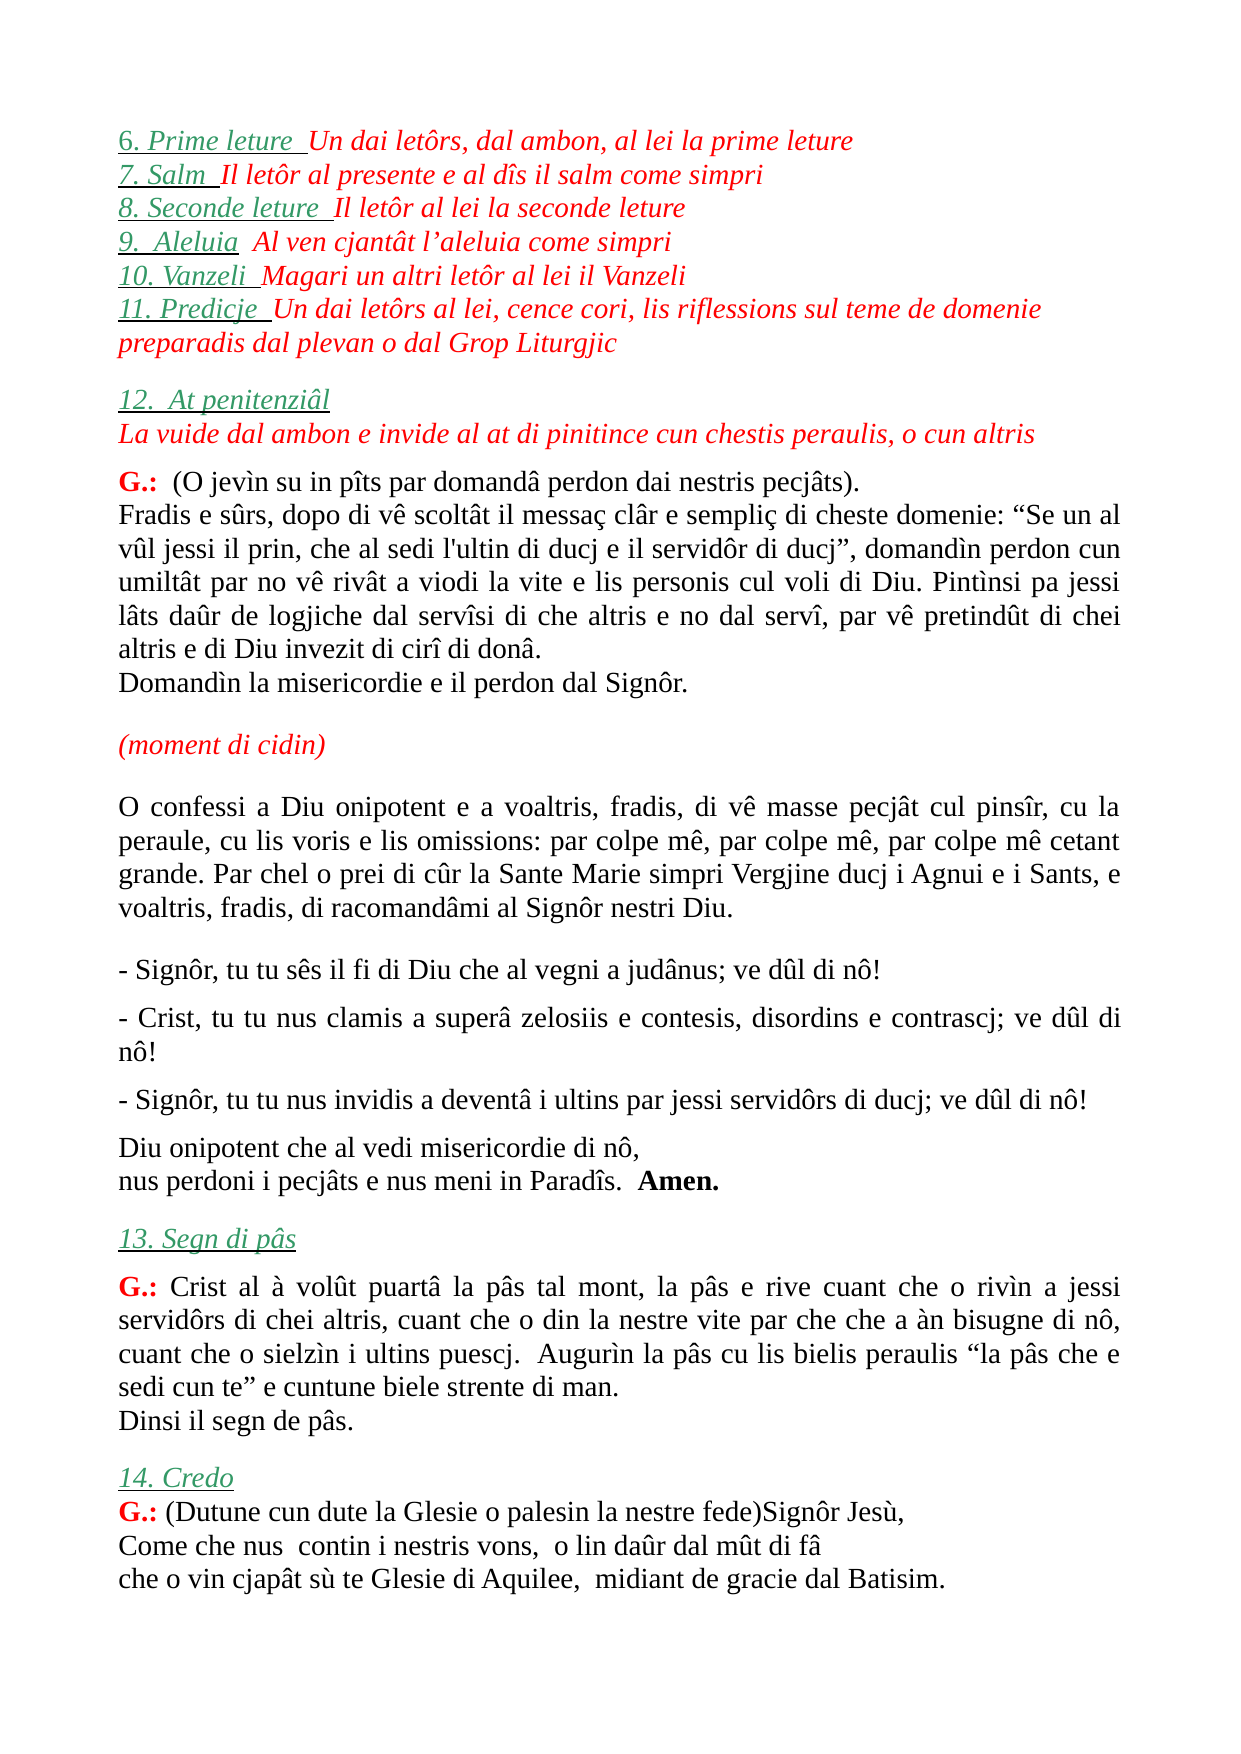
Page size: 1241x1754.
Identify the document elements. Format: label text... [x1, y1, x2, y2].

text 10. Vanzeli Magari un altri letôr al lei il Vanzeli [118, 258, 1122, 291]
text 7. Salm Il letôr al presente e al dîs il salm come simpri [118, 157, 1122, 191]
text - Signôr, tu tu nus invidis a deventâ i ultins par jessi servidôrs di ducj; ve dûl di nô! [118, 1082, 1122, 1115]
text (moment di cidin) [118, 727, 1122, 761]
text G.: (Dutune cun dute la Glesie o palesin la nestre fede)Signôr Jesù, [118, 1494, 1122, 1528]
text 12. At penitenziâl [118, 382, 1122, 416]
text Dinsi il segn de pâs. [118, 1403, 1122, 1437]
text La vuide dal ambon e invide al at di pinitince cun chestis peraulis, o cun altris [118, 416, 1122, 449]
text Domandìn la misericordie e il perdon dal Signôr. [118, 665, 1122, 698]
text 11. Predicje Un dai letôrs al lei, cence cori, lis riflessions sul teme de domenie preparadis dal plevan o dal Grop Liturgjic [118, 291, 1122, 358]
text Come che nus contin i nestris vons, o lin daûr dal mût di fâ [118, 1528, 1122, 1561]
text Diu onipotent che al vedi misericordie di nô, [118, 1130, 1122, 1163]
text 8. Seconde leture Il letôr al lei la seconde leture [118, 191, 1122, 224]
text 13. Segn di pâs [118, 1221, 1122, 1254]
text G.: Crist al à volût puartâ la pâs tal mont, la pâs e rive cuant che o rivìn a jessi servidôrs di chei altris, cuant che o din la nestre vite par che che a àn bisugne di nô, cuant che o sielzìn i ultins puescj. Augurìn la pâs cu lis bielis peraulis “la pâs che e sedi cun te” e cuntune biele strente di man. [118, 1269, 1122, 1403]
text O confessi a Diu onipotent e a voaltris, fradis, di vê masse pecjât cul pinsîr, cu la peraule, cu lis voris e lis omissions: par colpe mê, par colpe mê, par colpe mê cetant grande. Par chel o prei di cûr la Sante Marie simpri Vergjine ducj i Agnui e i Sants, e voaltris, fradis, di racomandâmi al Signôr nestri Diu. [118, 789, 1122, 924]
text - Crist, tu tu nus clamis a superâ zelosiis e contesis, disordins e contrascj; ve dûl di nô! [118, 1000, 1122, 1067]
text nus perdoni i pecjâts e nus meni in Paradîs. Amen. [118, 1163, 1122, 1197]
text 14. Credo [118, 1461, 1122, 1494]
text 9. Aleluia Al ven cjantât l’aleluia come simpri [118, 224, 1122, 258]
text - Signôr, tu tu sês il fi di Diu che al vegni a judânus; ve dûl di nô! [118, 952, 1122, 986]
text 6. Prime leture Un dai letôrs, dal ambon, al lei la prime leture [118, 123, 1122, 157]
text Fradis e sûrs, dopo di vê scoltât il messaç clâr e sempliç di cheste domenie: “Se un al vûl jessi il prin, che al sedi l'ultin di ducj e il servidôr di ducj”, domandìn perdon cun umiltât par no vê rivât a viodi la vite e lis personis cul voli di Diu. Pintìnsi pa jessi lâts daûr de logjiche dal servîsi di che altris e no dal servî, par vê pretindût di chei altris e di Diu invezit di cirî di donâ. [118, 497, 1122, 665]
text che o vin cjapât sù te Glesie di Aquilee, midiant de gracie dal Batisim. [118, 1561, 1122, 1595]
text G.: (O jevìn su in pîts par domandâ perdon dai nestris pecjâts). [118, 464, 1122, 497]
